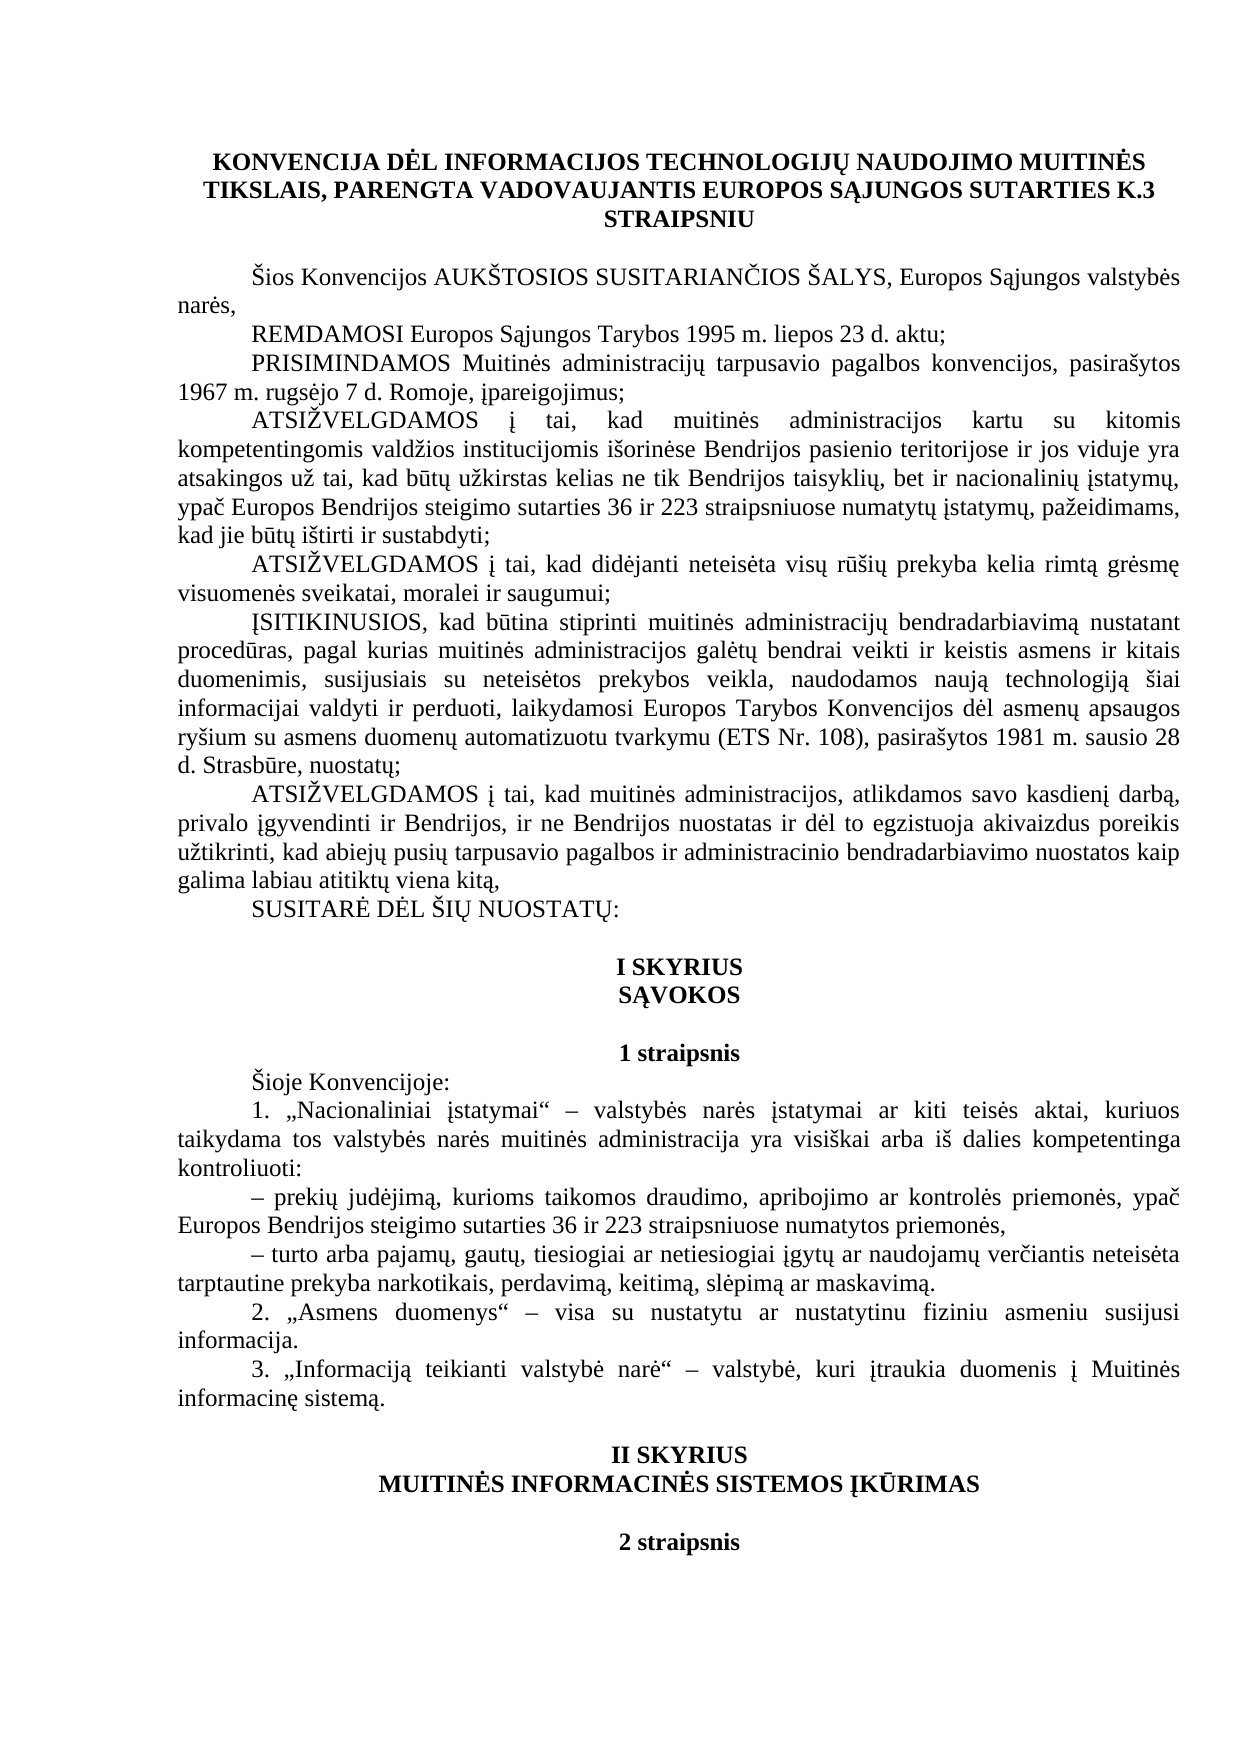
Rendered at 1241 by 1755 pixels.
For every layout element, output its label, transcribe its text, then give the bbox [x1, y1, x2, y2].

text PRISIMINDAMOS Muitinės administracijų tarpusavio pagalbos konvencijos, pasirašytos 1967 m. rugsėjo 7 d. Romoje, įpareigojimus; [177, 348, 1181, 406]
text – turto arba pajamų, gautų, tiesiogiai ar netiesiogiai įgytų ar naudojamų verčiantis neteisėta tarptautine prekyba narkotikais, perdavimą, keitimą, slėpimą ar maskavimą. [177, 1239, 1181, 1297]
text REMDAMOSI Europos Sąjungos Tarybos 1995 m. liepos 23 d. aktu; [177, 319, 1181, 348]
text 1. „Nacionaliniai įstatymai“ – valstybės narės įstatymai ar kiti teisės aktai, kuriuos taikydama tos valstybės narės muitinės administracija yra visiškai arba iš dalies kompetentinga kontroliuoti: [177, 1096, 1181, 1182]
text Šios Konvencijos AUKŠTOSIOS SUSITARIANČIOS ŠALYS, Europos Sąjungos valstybės narės, [177, 262, 1181, 319]
text 2. „Asmens duomenys“ – visa su nustatytu ar nustatytinu fiziniu asmeniu susijusi informacija. [177, 1297, 1181, 1354]
text SĄVOKOS [177, 981, 1181, 1009]
text ATSIŽVELGDAMOS į tai, kad muitinės administracijos kartu su kitomis kompetentingomis valdžios institucijomis išorinėse Bendrijos pasienio teritorijose ir jos viduje yra atsakingos už tai, kad būtų užkirstas kelias ne tik Bendrijos taisyklių, bet ir nacionalinių įstatymų, ypač Europos Bendrijos steigimo sutarties 36 ir 223 straipsniuose numatytų įstatymų, pažeidimams, kad jie būtų ištirti ir sustabdyti; [177, 406, 1181, 549]
text I SKYRIUS [177, 952, 1181, 981]
text – prekių judėjimą, kurioms taikomos draudimo, apribojimo ar kontrolės priemonės, ypač Europos bendrijos steigimo sutarties 36 ir 223 straipsniuose numatytos priemonės, [177, 1182, 1181, 1239]
text ATSIŽVELGDAMOS į tai, kad didėjanti neteisėta visų rūšių prekyba kelia rimtą grėsmę visuomenės sveikatai, moralei ir saugumui; [177, 549, 1181, 607]
text MUITINĖS INFORMACINĖS SISTEMOS ĮKŪRIMAS [177, 1469, 1181, 1498]
text 2 straipsnis [177, 1527, 1181, 1556]
text SUSITARĖ DĖL ŠIŲ NUOSTATŲ: [177, 894, 1181, 923]
text Šioje Konvencijoje: [177, 1067, 1181, 1096]
text ĮSITIKINUSIOS, kad būtina stiprinti muitinės administracijų bendradarbiavimą nustatant procedūras, pagal kurias muitinės administracijos galėtų bendrai veikti ir keistis asmens ir kitais duomenimis, susijusiais su neteisėtos prekybos veikla, naudodamos naują technologiją šiai informacijai valdyti ir perduoti, laikydamosi Europos Tarybos Konvencijos dėl asmenų apsaugos ryšium su asmens duomenų automatizuotu tvarkymu (ETS Nr. 108), pasirašytos 1981 m. sausio 28 d. Strasbūre, nuostatų; [177, 607, 1181, 779]
text II SKYRIUS [177, 1441, 1181, 1469]
text KONVENCIJA dėl informacijos technologijų naudojimo muitinės tikslais, parengta vadovaujantis Europos Sąjungos sutarties K.3 straipsniu [177, 147, 1181, 233]
text ATSIŽVELGDAMOS į tai, kad muitinės administracijos, atlikdamos savo kasdienį darbą, privalo įgyvendinti ir Bendrijos, ir ne Bendrijos nuostatas ir dėl to egzistuoja akivaizdus poreikis užtikrinti, kad abiejų pusių tarpusavio pagalbos ir administracinio bendradarbiavimo nuostatos kaip galima labiau atitiktų viena kitą, [177, 779, 1181, 894]
text 1 straipsnis [177, 1038, 1181, 1067]
text 3. „Informaciją teikianti valstybė narė“ – valstybė, kuri įtraukia duomenis į Muitinės informacinę sistemą. [177, 1354, 1181, 1412]
